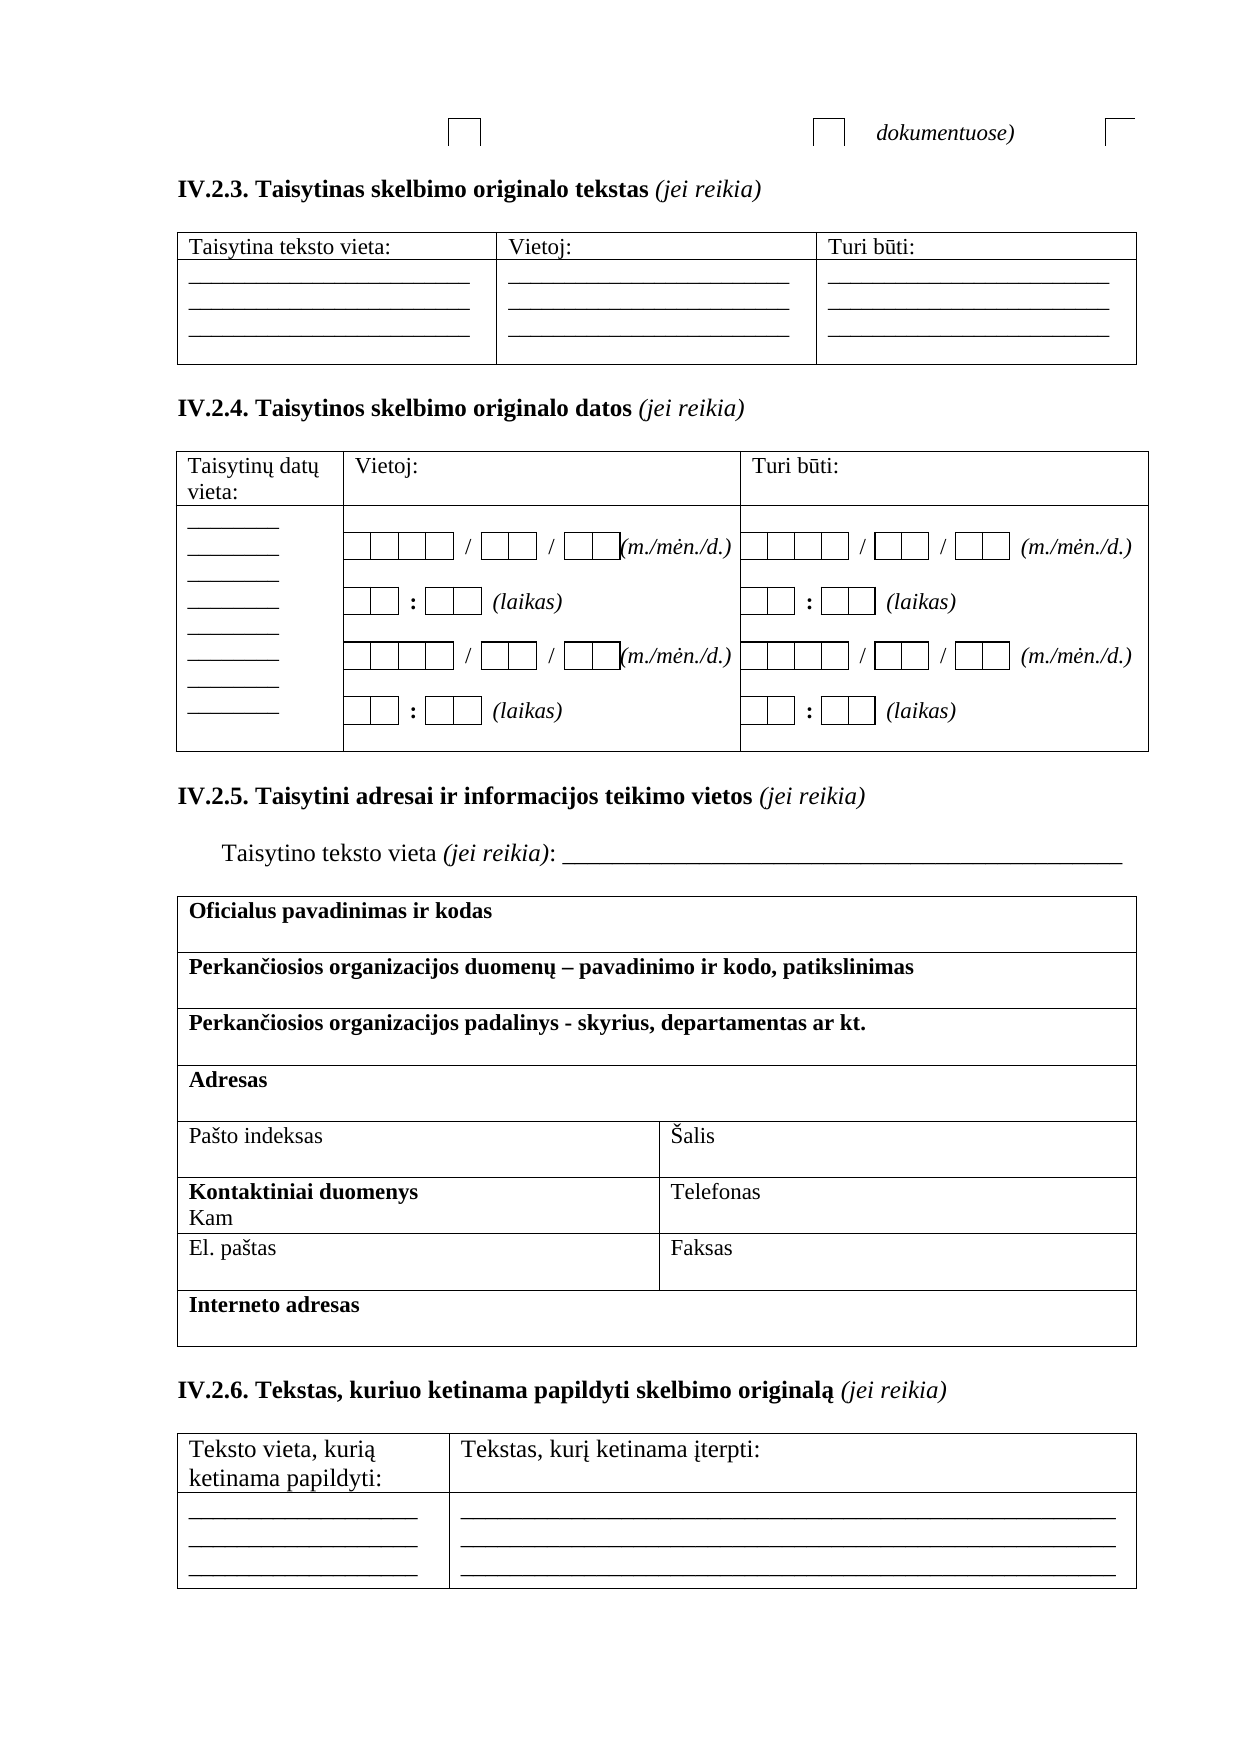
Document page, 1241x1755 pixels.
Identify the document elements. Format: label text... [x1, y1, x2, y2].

table_cell [741, 588, 767, 614]
table_cell [371, 533, 398, 559]
text IV.2.5. Taisytini adresai ir informacijos teikimo vietos (jei reikia) [177, 781, 1122, 809]
table_header Vietoj: [344, 452, 740, 504]
table_cell ________ ________ ________ ________ ________ ________ ________ ________ [177, 506, 343, 751]
table_cell [822, 588, 848, 614]
table_cell (m./mėn./d.) [621, 532, 740, 559]
table_header Taisytinų datų vieta: [177, 452, 343, 504]
text IV.2.4. Taisytinos skelbimo originalo datos (jei reikia) [177, 393, 1122, 422]
table_cell [822, 533, 848, 559]
table_cell / [849, 641, 874, 669]
table_cell [189, 118, 259, 146]
text IV.2.6. Tekstas, kuriuo ketinama papildyti skelbimo originalą (jei reikia) [177, 1376, 1122, 1404]
table_cell / [454, 641, 481, 669]
table_cell [902, 533, 928, 559]
table_cell Pašto indeksas [178, 1122, 659, 1177]
table_cell (m./mėn./d.) [621, 641, 740, 669]
table_cell [849, 697, 874, 724]
table_cell [741, 669, 1148, 696]
table_cell [768, 588, 794, 614]
table_cell (laikas) [482, 696, 740, 724]
table_cell Perkančiosios organizacijos duomenų – pavadinimo ir kodo, patikslinimas [178, 953, 1136, 1008]
table_cell (laikas) [876, 696, 1148, 724]
table_cell [1106, 119, 1135, 146]
table_cell [876, 533, 901, 559]
table_cell [426, 533, 453, 559]
table_cell Perkančiosios organizacijos padalinys - skyrius, departamentas ar kt. [178, 1009, 1136, 1064]
table_cell _ _ _ [178, 260, 496, 363]
table_header Turi būti: [817, 233, 1136, 259]
table_cell Šalis [660, 1122, 1136, 1177]
table_cell [449, 119, 480, 146]
table_header Turi būti: [741, 452, 1148, 504]
table_cell [593, 643, 619, 669]
table_header Oficialus pavadinimas ir kodas [178, 897, 1136, 952]
table_header Taisytina teksto vieta: [178, 233, 496, 259]
table_cell : [399, 696, 425, 724]
table_cell / [849, 532, 874, 559]
table_cell [768, 697, 794, 724]
table_cell [822, 643, 848, 669]
table_cell / [454, 532, 481, 559]
table_cell _ _ _ [817, 260, 1136, 363]
table_cell [344, 697, 370, 724]
table_cell [509, 533, 536, 559]
table_cell [814, 119, 844, 146]
table_cell [741, 643, 767, 669]
table_cell [371, 588, 398, 614]
table_cell [509, 643, 536, 669]
table_cell _ _ _ [450, 1493, 1136, 1588]
table_cell [344, 506, 740, 532]
table_cell [741, 697, 767, 724]
text Taisytino teksto vieta (jei reikia): [221, 838, 1122, 867]
table_cell [768, 643, 794, 669]
table_cell [344, 588, 370, 614]
table_cell [795, 643, 821, 669]
table_cell / [929, 532, 955, 559]
table_cell [482, 643, 508, 669]
table_header [481, 118, 813, 146]
table_cell [741, 559, 1148, 587]
table_cell Adresas [178, 1066, 1136, 1121]
table_cell [565, 643, 592, 669]
table_cell _ _ _ [178, 1493, 449, 1588]
table_cell [983, 643, 1009, 669]
table_cell [849, 588, 874, 614]
table_cell [741, 533, 767, 559]
table_cell [902, 643, 928, 669]
table_cell [482, 533, 508, 559]
table_cell [593, 533, 619, 559]
table_cell [344, 724, 740, 751]
text IV.2.3. Taisytinas skelbimo originalo tekstas (jei reikia) [177, 174, 1122, 203]
table_cell [371, 697, 398, 724]
table_cell [371, 643, 398, 669]
table_cell Interneto adresas [178, 1291, 1136, 1346]
table_cell / [537, 641, 564, 669]
table_cell [876, 643, 901, 669]
table_cell [399, 533, 425, 559]
table_cell [768, 533, 794, 559]
table_cell Kontaktiniai duomenys Kam [178, 1178, 659, 1233]
table_cell [344, 533, 370, 559]
table_header Tekstas, kurį ketinama įterpti: [450, 1434, 1136, 1492]
table_cell [426, 588, 453, 614]
table_cell [344, 559, 740, 587]
table_cell [741, 724, 1148, 751]
table_cell [822, 697, 848, 724]
table_cell [741, 506, 1148, 532]
table_cell : [795, 587, 821, 614]
table_cell [344, 643, 370, 669]
table_cell [956, 533, 982, 559]
table_cell [344, 614, 740, 641]
table_cell [454, 697, 481, 724]
table_cell [454, 588, 481, 614]
table_header Teksto vieta, kurią ketinama papildyti: [178, 1434, 449, 1492]
table_cell _ _ _ [497, 260, 816, 363]
table_cell Telefonas [660, 1178, 1136, 1233]
table_cell [344, 669, 740, 696]
table_cell [426, 697, 453, 724]
table_header [259, 118, 448, 146]
table_cell [741, 614, 1148, 641]
table_cell / [537, 532, 564, 559]
table_cell : [795, 696, 821, 724]
table_cell El. paštas [178, 1234, 659, 1289]
table_cell / [929, 641, 955, 669]
table_cell (laikas) [482, 587, 740, 614]
table_cell [983, 533, 1009, 559]
table_cell [956, 643, 982, 669]
table_cell [399, 643, 425, 669]
table_header Vietoj: [497, 233, 816, 259]
table_cell [795, 533, 821, 559]
table_cell (laikas) [876, 587, 1148, 614]
table_cell [565, 533, 592, 559]
table_cell Faksas [660, 1234, 1136, 1289]
table_cell [426, 643, 453, 669]
table_cell : [399, 587, 425, 614]
table_cell (m./mėn./d.) [1010, 532, 1148, 559]
table_header dokumentuose) [845, 118, 1105, 146]
table_cell (m./mėn./d.) [1010, 641, 1148, 669]
